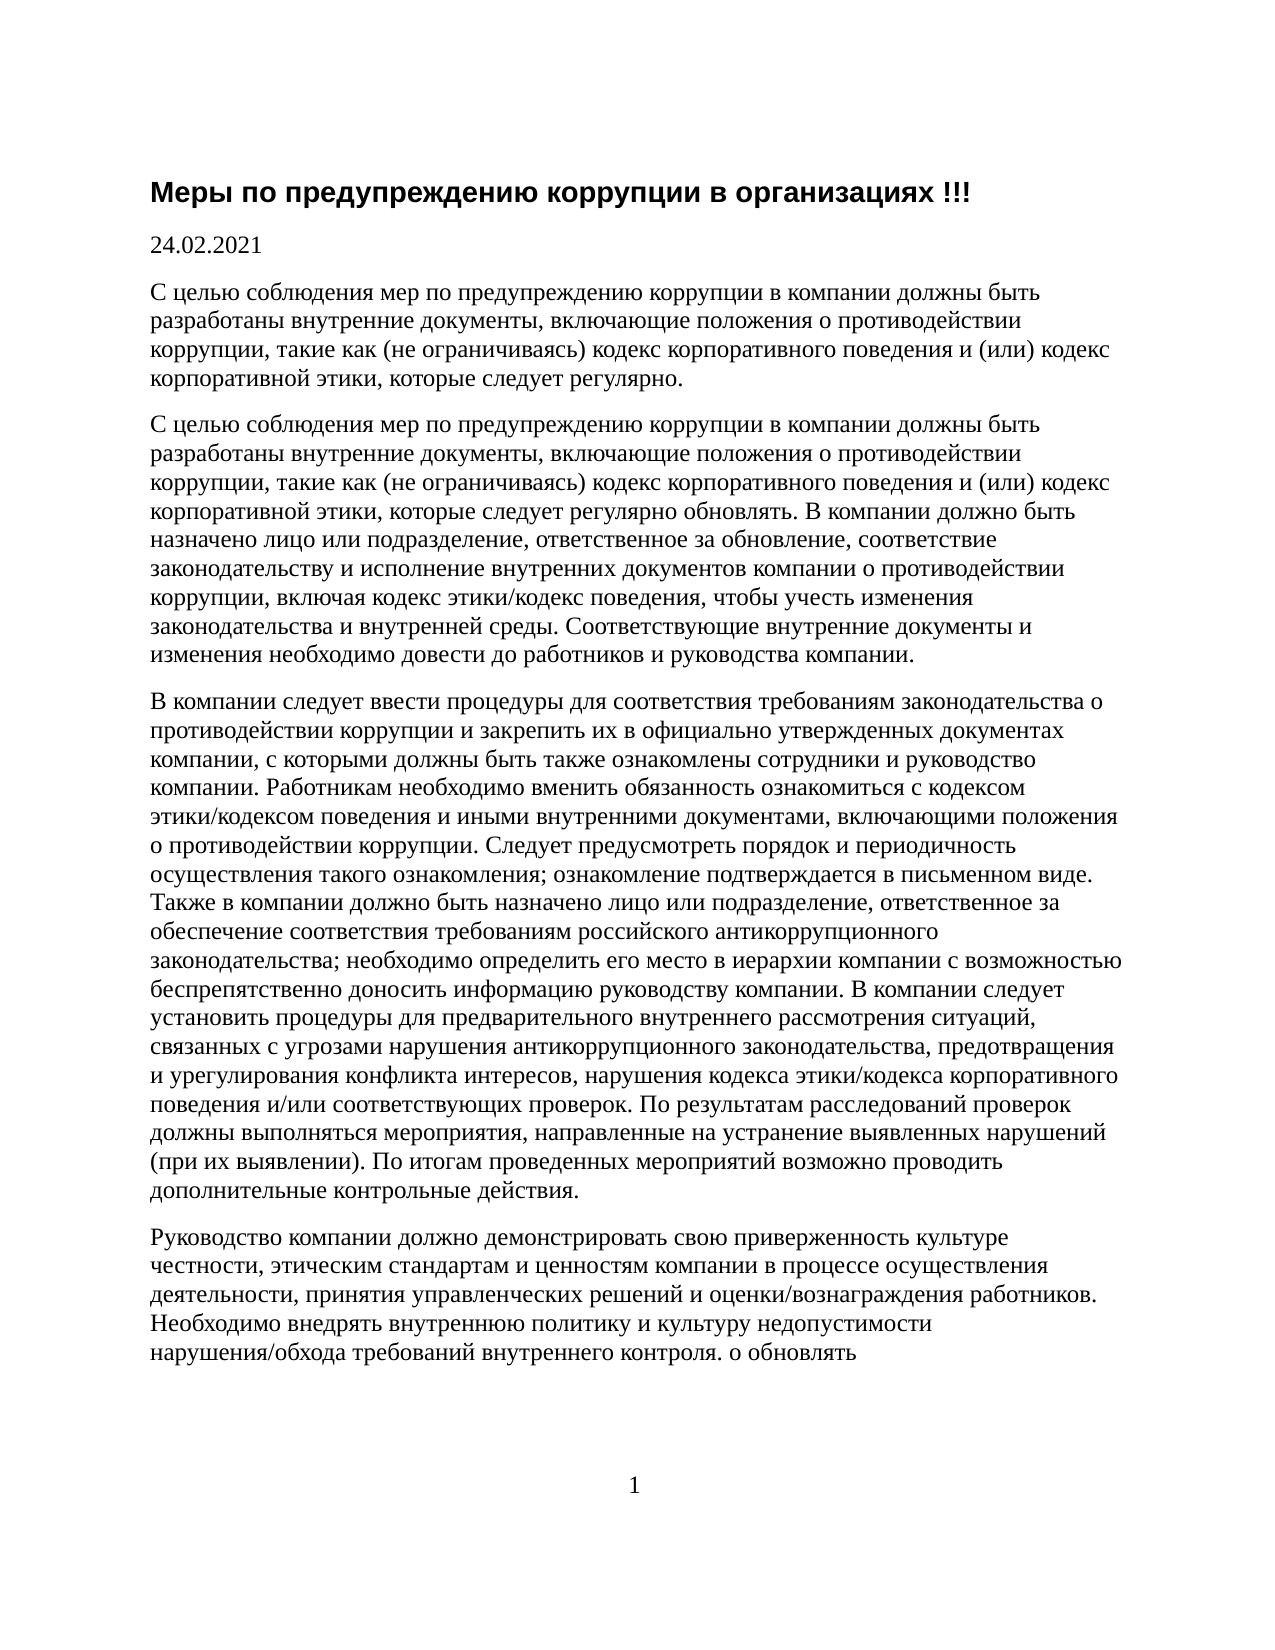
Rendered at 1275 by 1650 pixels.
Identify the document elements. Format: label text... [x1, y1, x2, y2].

text В компании следует ввести процедуры для соответствия требованиям законодательства о противодействии коррупции и закрепить их в официально утвержденных документах компании, с которыми должны быть также ознакомлены сотрудники и руководство компании. Работникам необходимо вменить обязанность ознакомиться с кодексом этики/кодексом поведения и иными внутренними документами, включающими положения о противодействии коррупции. Следует предусмотреть порядок и периодичность осуществления такого ознакомления; ознакомление подтверждается в письменном виде. Также в компании должно быть назначено лицо или подразделение, ответственное за обеспечение соответствия требованиям российского антикоррупционного законодательства; необходимо определить его место в иерархии компании с возможностью беспрепятственно доносить информацию руководству компании. В компании следует установить процедуры для предварительного внутреннего рассмотрения ситуаций, связанных с угрозами нарушения антикоррупционного законодательства, предотвращения и урегулирования конфликта интересов, нарушения кодекса этики/кодекса корпоративного поведения и/или соответствующих проверок. По результатам расследований проверок должны выполняться мероприятия, направленные на устранение выявленных нарушений (при их выявлении). По итогам проведенных мероприятий возможно проводить дополнительные контрольные действия. [150, 686, 1125, 1204]
subtitle Меры по предупреждению коррупции в организациях !!! [150, 175, 1125, 208]
text С целью соблюдения мер по предупреждению коррупции в компании должны быть разработаны внутренние документы, включающие положения о противодействии коррупции, такие как (не ограничиваясь) кодекс корпоративного поведения и (или) кодекс корпоративной этики, которые следует регулярно. [150, 277, 1125, 392]
text 24.02.2021 [150, 230, 1125, 259]
text С целью соблюдения мер по предупреждению коррупции в компании должны быть разработаны внутренние документы, включающие положения о противодействии коррупции, такие как (не ограничиваясь) кодекс корпоративного поведения и (или) кодекс корпоративной этики, которые следует регулярно обновлять. В компании должно быть назначено лицо или подразделение, ответственное за обновление, соответствие законодательству и исполнение внутренних документов компании о противодействии коррупции, включая кодекс этики/кодекс поведения, чтобы учесть изменения законодательства и внутренней среды. Соответствующие внутренние документы и изменения необходимо довести до работников и руководства компании. [150, 409, 1125, 668]
text Руководство компании должно демонстрировать свою приверженность культуре честности, этическим стандартам и ценностям компании в процессе осуществления деятельности, принятия управленческих решений и оценки/вознаграждения работников. Необходимо внедрять внутреннюю политику и культуру недопустимости нарушения/обхода требований внутреннего контроля. о обновлять [150, 1222, 1125, 1365]
